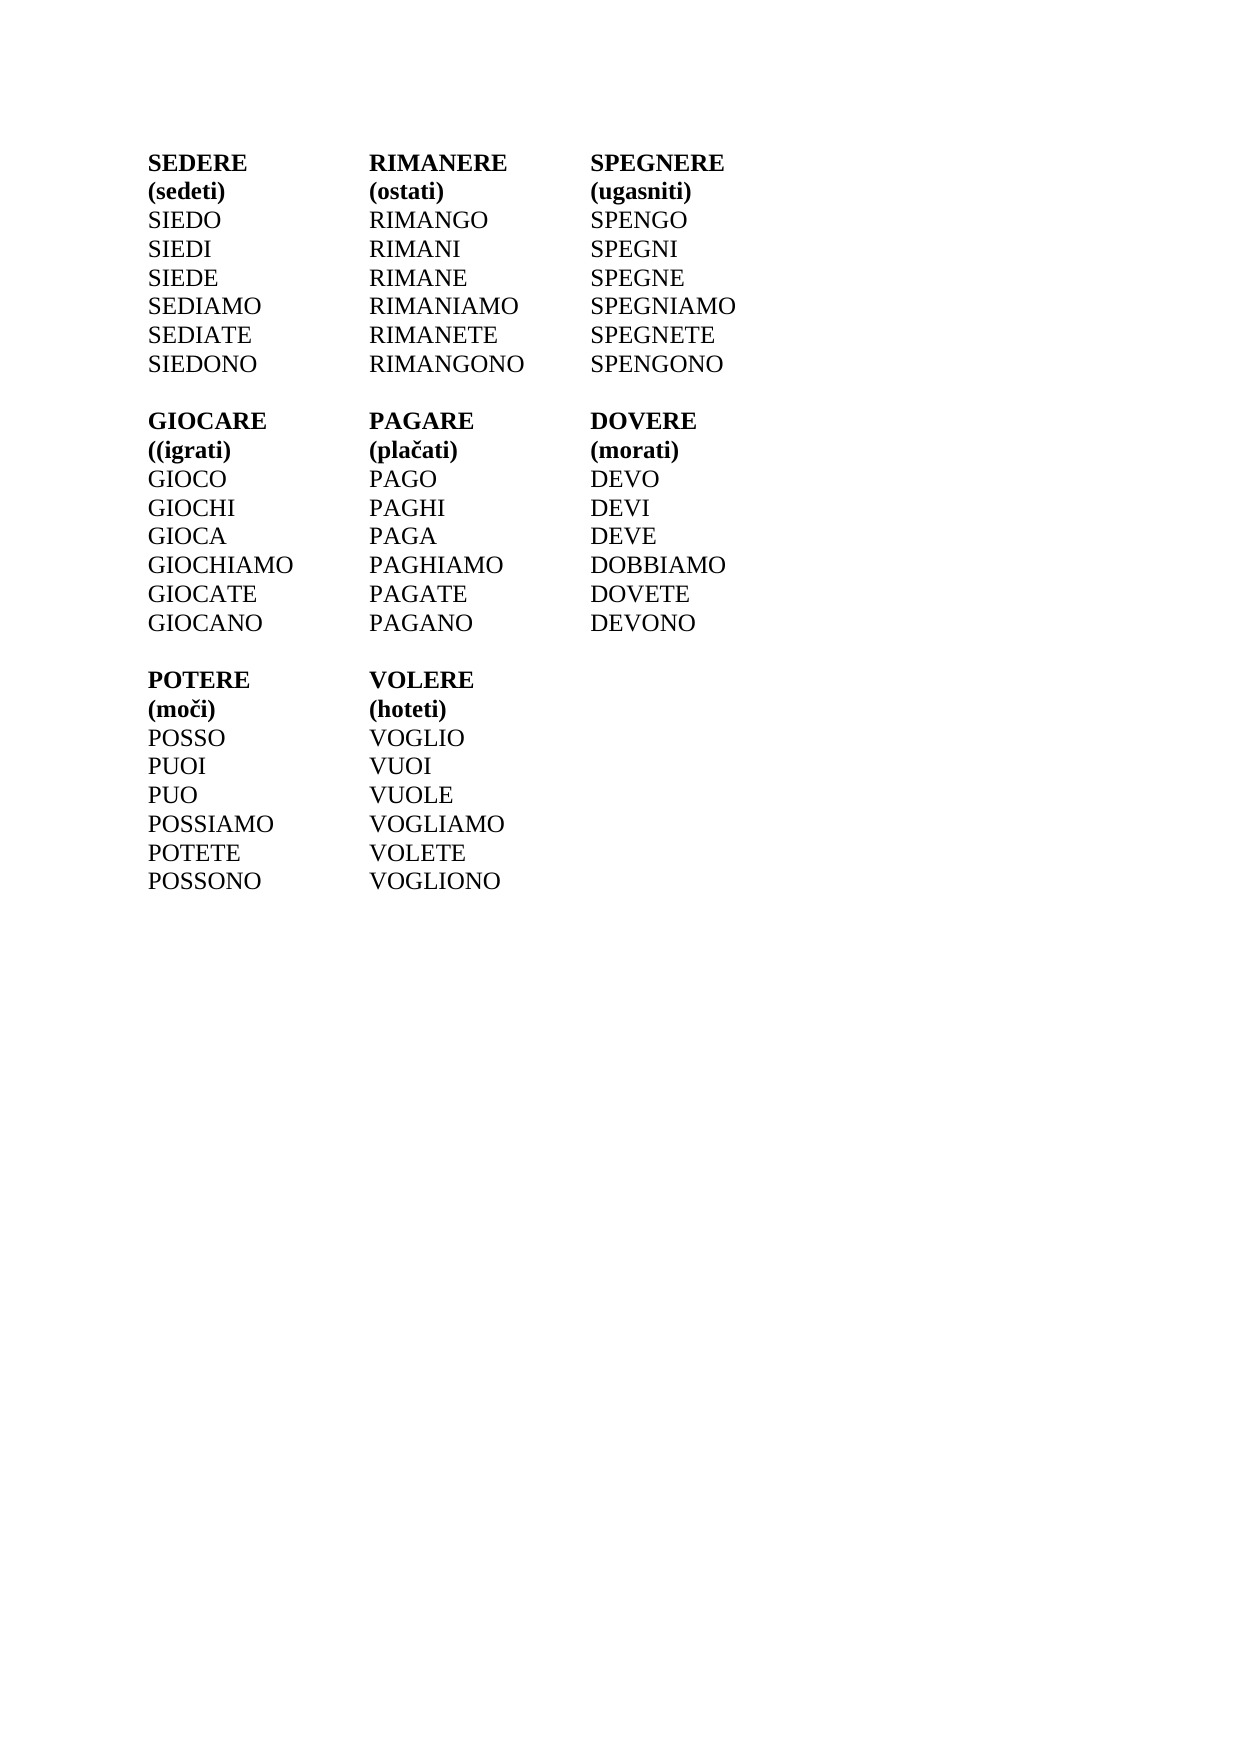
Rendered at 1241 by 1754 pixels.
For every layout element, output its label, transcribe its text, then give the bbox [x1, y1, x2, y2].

text (sedeti) (ostati) (ugasniti) [148, 176, 1093, 205]
text POTERE VOLERE [148, 665, 1093, 694]
text SIEDI RIMANI SPEGNI [148, 234, 1093, 263]
text PUOI VUOI [148, 751, 1093, 780]
text SIEDONO RIMANGONO SPENGONO [148, 349, 1093, 378]
text POSSIAMO VOGLIAMO [148, 809, 1093, 838]
text SEDIAMO RIMANIAMO SPEGNIAMO [148, 291, 1093, 320]
text SEDIATE RIMANETE SPEGNETE [148, 320, 1093, 349]
text POTETE VOLETE [148, 838, 1093, 866]
text GIOCA PAGA DEVE [148, 521, 1093, 550]
text GIOCARE PAGARE DOVERE [148, 406, 1093, 435]
text GIOCANO PAGANO DEVONO [148, 608, 1093, 636]
text SIEDE RIMANE SPEGNE [148, 263, 1093, 291]
text ((igrati) (plačati) (morati) [148, 435, 1093, 464]
text GIOCHI PAGHI DEVI [148, 493, 1093, 521]
text SEDERE RIMANERE SPEGNERE [148, 148, 1093, 176]
text POSSONO VOGLIONO [148, 866, 1093, 895]
text GIOCO PAGO DEVO [148, 464, 1093, 493]
text GIOCATE PAGATE DOVETE [148, 579, 1093, 608]
text GIOCHIAMO PAGHIAMO DOBBIAMO [148, 550, 1093, 579]
text PUO VUOLE [148, 780, 1093, 809]
text SIEDO RIMANGO SPENGO [148, 205, 1093, 234]
text (moči) (hoteti) [148, 694, 1093, 723]
text POSSO VOGLIO [148, 723, 1093, 751]
